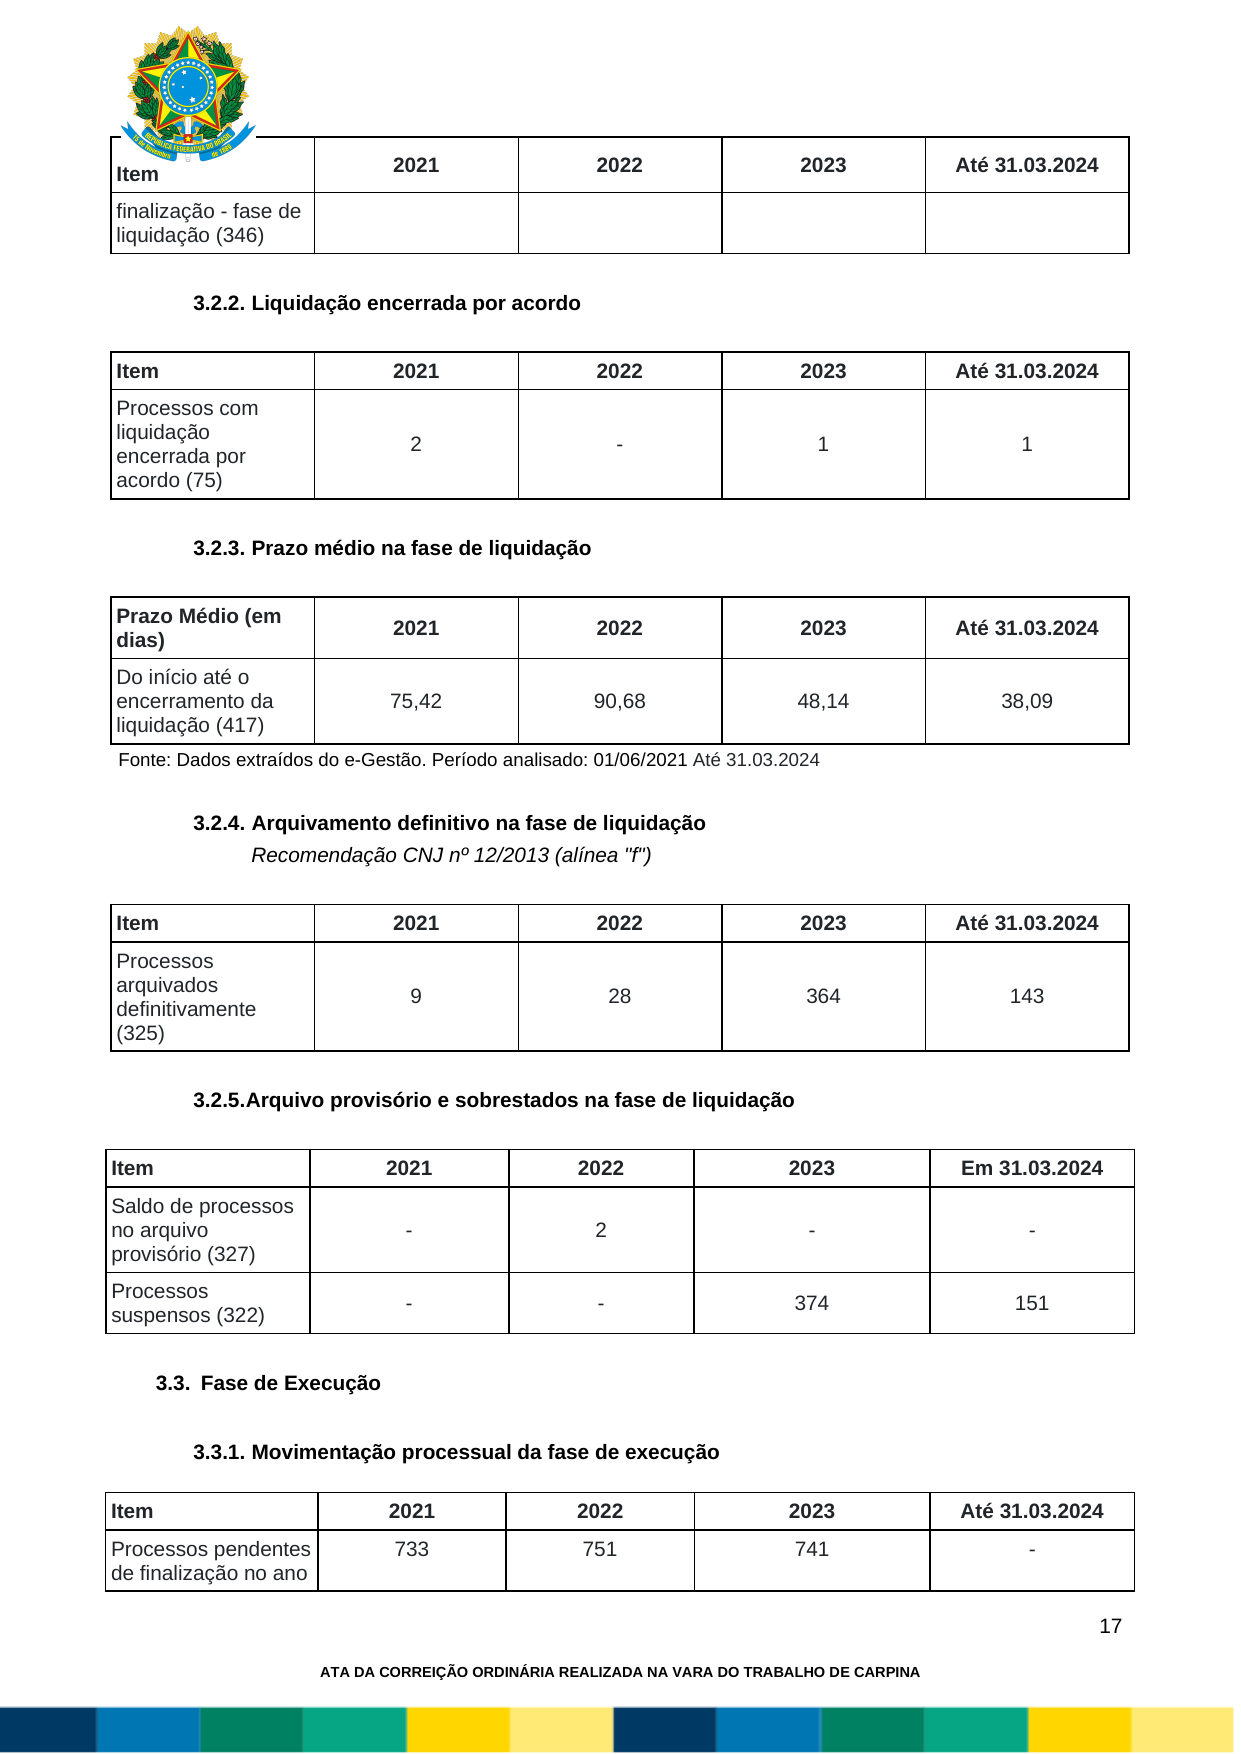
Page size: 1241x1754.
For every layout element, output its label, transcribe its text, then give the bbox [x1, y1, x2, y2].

list Movimentação processual da fase de execução [193, 1439, 1122, 1463]
table_header 2023 [723, 353, 925, 388]
table_cell 151 [931, 1273, 1134, 1333]
table_cell 75,42 [315, 659, 518, 743]
table_header Até 31.03.2024 [926, 598, 1128, 658]
table_header 2023 [723, 598, 925, 658]
table_header 2023 [723, 138, 925, 191]
table_cell 9 [315, 943, 518, 1050]
table_cell 48,14 [723, 659, 925, 743]
table_cell - [723, 193, 925, 253]
table_cell Processos pendentes de finalização no ano [106, 1531, 317, 1590]
table_cell Processos com liquidação encerrada por acordo (75) [112, 390, 314, 498]
table_cell - [519, 390, 721, 498]
table_header Até 31.03.2024 [926, 905, 1128, 941]
text Recomendação CNJ nº 12/2013 (alínea "f") [118, 843, 1122, 867]
table_cell 38,09 [926, 659, 1128, 743]
table_cell 1 [926, 390, 1128, 498]
table_header Em 31.03.2024 [931, 1150, 1134, 1186]
list Liquidação encerrada por acordo [193, 291, 1122, 315]
table_header Item [112, 138, 314, 191]
table_header 2021 [311, 1150, 508, 1186]
table_header 2021 [315, 353, 518, 388]
text Fonte: Dados extraídos do e-Gestão. Período analisado: 01/06/2021 Até 31.03.2024 [118, 749, 1122, 770]
table_cell Saldo de processos no arquivo provisório (327) [107, 1188, 309, 1271]
table_header 2021 [315, 598, 518, 658]
table_header 2021 [319, 1493, 505, 1529]
table_header Prazo Médio (em dias) [112, 598, 314, 658]
table_header 2023 [695, 1493, 929, 1529]
list Fase de Execução [156, 1371, 1122, 1395]
table_header Até 31.03.2024 [931, 1493, 1134, 1529]
table_cell 90,68 [519, 659, 721, 743]
table_cell - [510, 1273, 693, 1333]
table_cell 1 [723, 390, 925, 498]
table_cell Do início até o encerramento da liquidação (417) [112, 659, 314, 743]
table_header Item [107, 1150, 309, 1186]
table_cell finalização - fase de liquidação (346) [112, 193, 314, 253]
table_header 2022 [519, 138, 721, 191]
table_cell - [926, 193, 1128, 253]
table_header 2021 [315, 138, 518, 191]
table_cell - [931, 1188, 1134, 1271]
table_header Item [106, 1493, 317, 1529]
table_cell - [311, 1273, 508, 1333]
table_cell 2 [315, 390, 518, 498]
table_header Item [112, 905, 314, 941]
table_header 2023 [695, 1150, 929, 1186]
table_header 2022 [519, 353, 721, 388]
table_cell [519, 193, 721, 253]
table_cell Processos suspensos (322) [107, 1273, 309, 1333]
table_cell 733 [319, 1531, 505, 1590]
table_cell 751 [507, 1531, 694, 1590]
list Arquivamento definitivo na fase de liquidação [193, 811, 1122, 835]
table_header 2022 [519, 905, 721, 941]
table_header 2022 [519, 598, 721, 658]
table_cell Processos arquivados definitivamente (325) [112, 943, 314, 1050]
table_header 2022 [507, 1493, 694, 1529]
table_cell - [695, 1188, 929, 1271]
table_cell - [311, 1188, 508, 1271]
table_cell [315, 193, 518, 253]
table_cell 2 [510, 1188, 693, 1271]
table_header Até 31.03.2024 [926, 353, 1128, 388]
table_header Item [112, 353, 314, 388]
table_header Até 31.03.2024 [926, 138, 1128, 191]
table_header 2021 [315, 905, 518, 941]
table_cell 374 [695, 1273, 929, 1333]
table_cell 741 [695, 1531, 929, 1590]
list Prazo médio na fase de liquidação [193, 536, 1122, 560]
table_header 2022 [510, 1150, 693, 1186]
table_header 2023 [723, 905, 925, 941]
table_cell 143 [926, 943, 1128, 1050]
list Arquivo provisório e sobrestados na fase de liquidação [193, 1088, 1122, 1112]
table_cell - [931, 1531, 1134, 1590]
table_cell 28 [519, 943, 721, 1050]
table_cell 364 [723, 943, 925, 1050]
